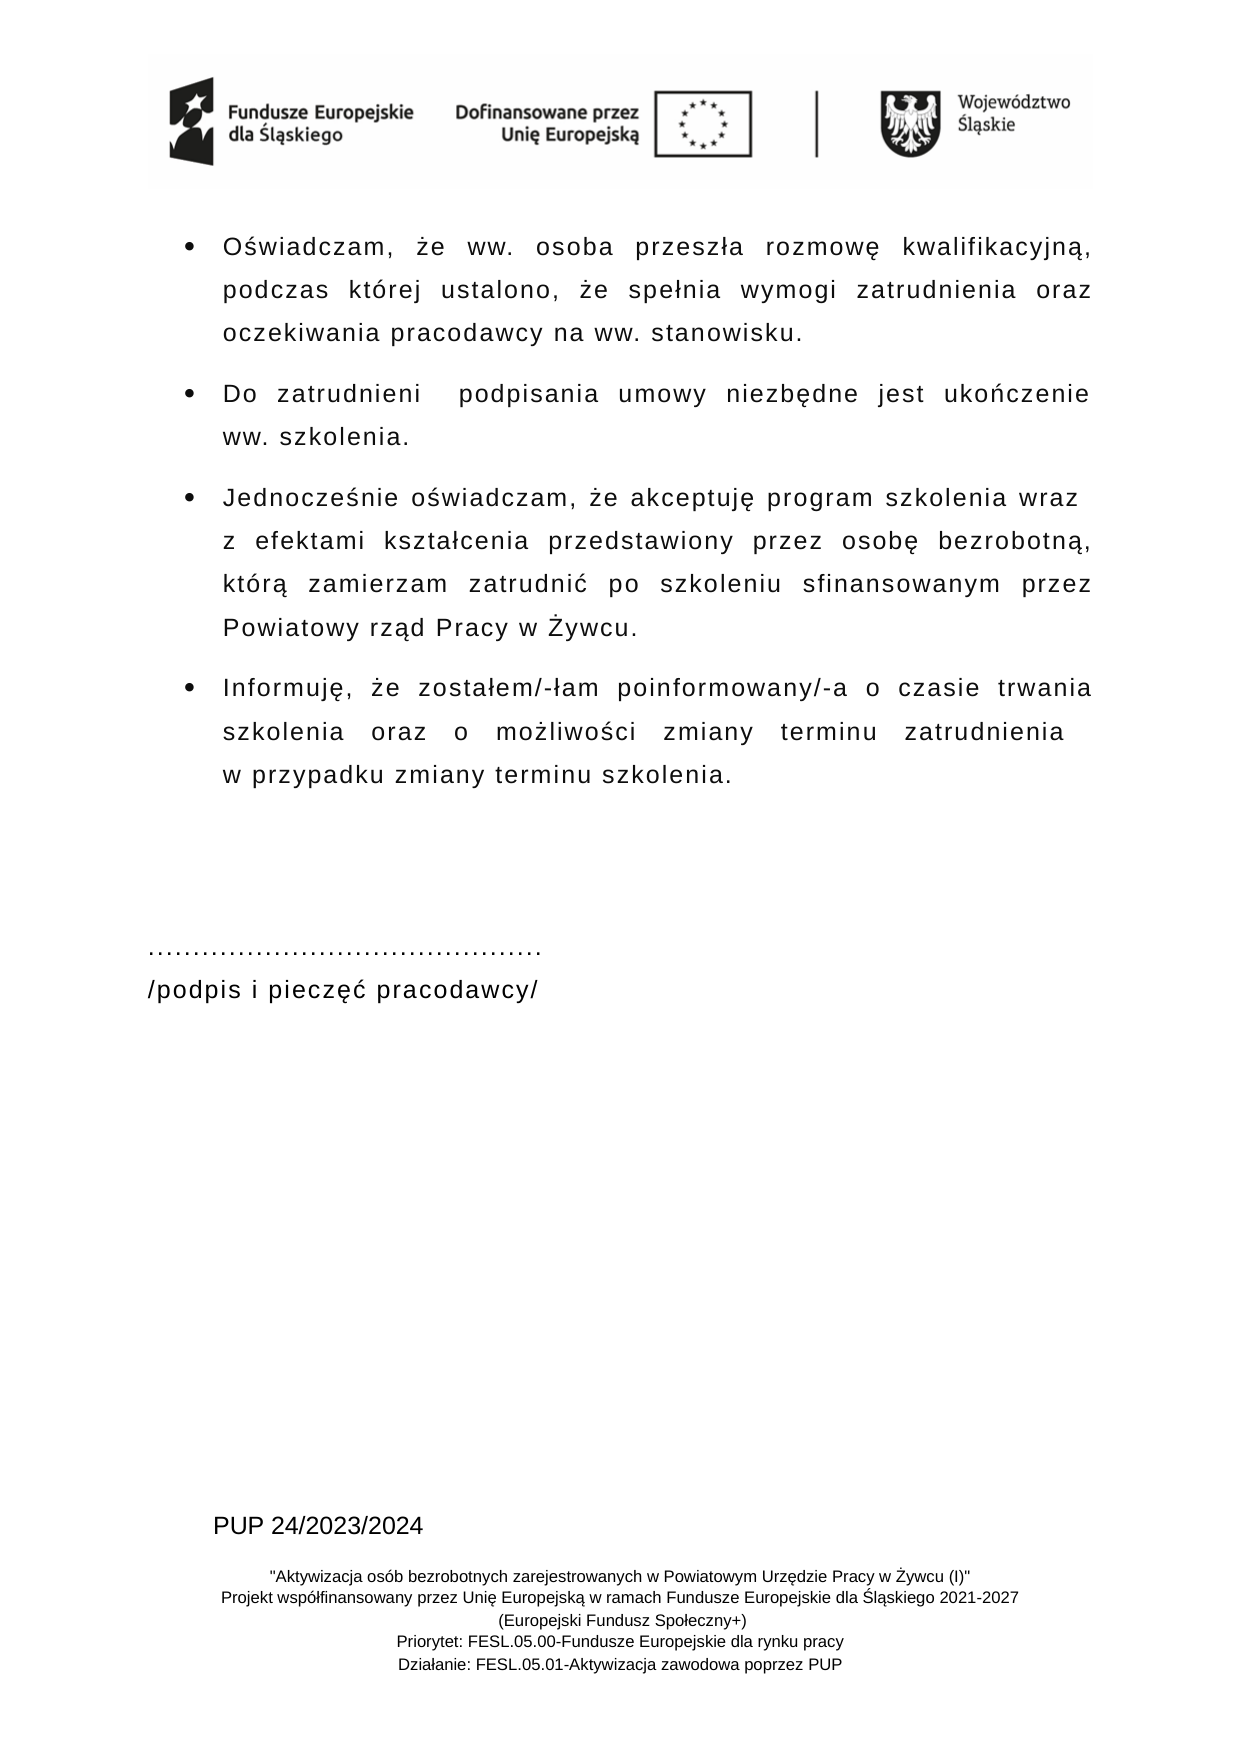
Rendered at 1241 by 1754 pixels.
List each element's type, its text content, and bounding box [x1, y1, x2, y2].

list Jednocześnie oświadczam, że akceptuję program szkolenia wraz z efektami kształcenia przedstawiony przez osobę bezrobotną, którą zamierzam zatrudnić po szkoleniu sfinansowanym przez Powiatowy rząd Pracy w Żywcu. [185, 483, 1093, 641]
text /podpis i pieczęć pracodawcy/ [148, 975, 1093, 1004]
list Oświadczam, że ww. osoba przeszła rozmowę kwalifikacyjną, podczas której ustalono, że spełnia wymogi zatrudnienia oraz oczekiwania pracodawcy na ww. stanowisku. [185, 232, 1093, 347]
list Do zatrudnieni podpisania umowy niezbędne jest ukończenie ww. szkolenia. [185, 379, 1093, 451]
picture [147, 54, 1093, 189]
list Informuję, że zostałem/-łam poinformowany/-a o czasie trwania szkolenia oraz o możliwości zmiany terminu zatrudnienia w przypadku zmiany terminu szkolenia. [185, 673, 1093, 788]
text ............................................ [148, 932, 1093, 961]
